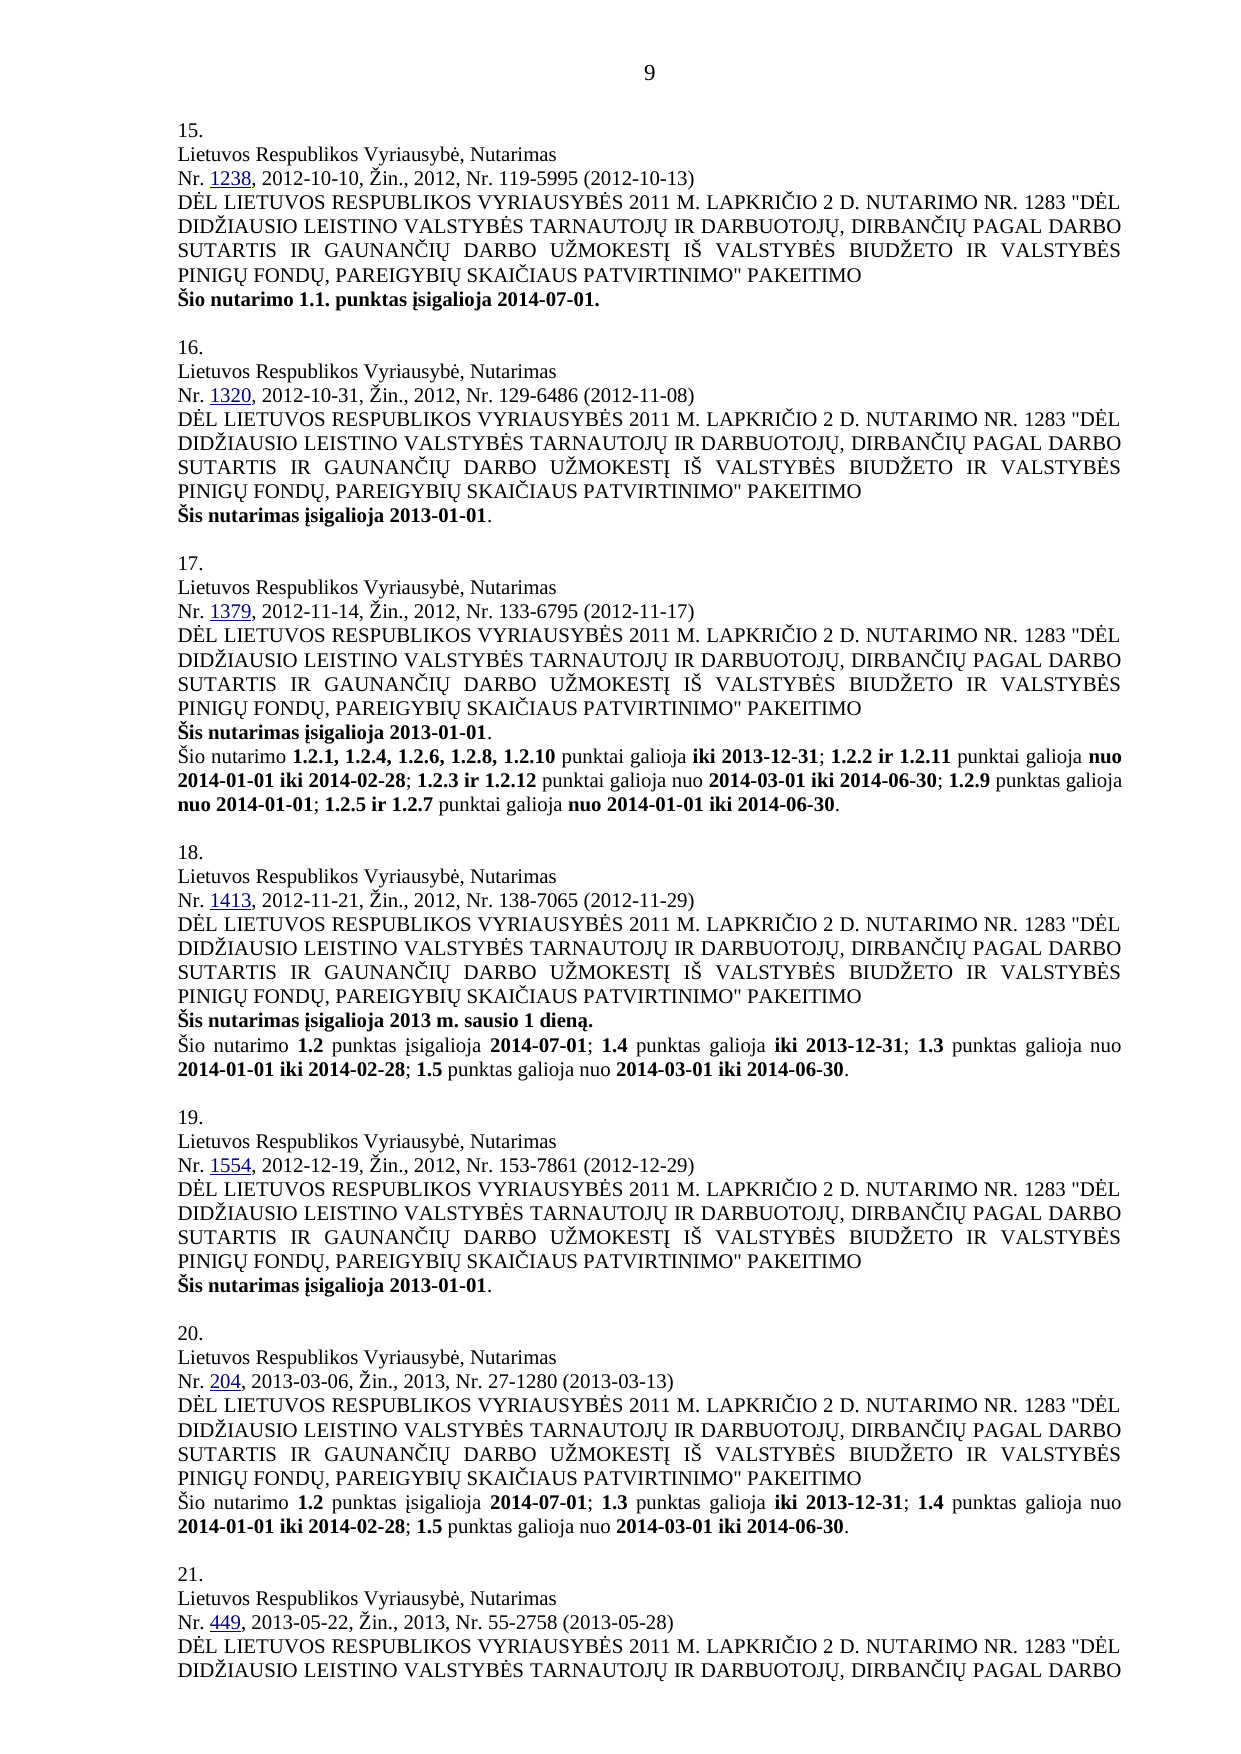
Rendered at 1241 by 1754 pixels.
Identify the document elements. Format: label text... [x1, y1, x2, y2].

text DĖL LIETUVOS RESPUBLIKOS VYRIAUSYBĖS 2011 M. LAPKRIČIO 2 D. NUTARIMO NR. 1283 "DĖL DIDŽIAUSIO LEISTINO VALSTYBĖS TARNAUTOJŲ IR DARBUOTOJŲ, DIRBANČIŲ PAGAL DARBO [177, 1634, 1122, 1682]
text 18. [177, 840, 1122, 864]
text Šio nutarimo 1.2.1, 1.2.4, 1.2.6, 1.2.8, 1.2.10 punktai galioja iki 2013-12-31; 1.2.2 ir 1.2.11 punktai galioja nuo 2014-01-01 iki 2014-02-28; 1.2.3 ir 1.2.12 punktai galioja nuo 2014-03-01 iki 2014-06-30; 1.2.9 punktas galioja nuo 2014-01-01; 1.2.5 ir 1.2.7 punktai galioja nuo 2014-01-01 iki 2014-06-30. [177, 744, 1122, 816]
text DĖL LIETUVOS RESPUBLIKOS VYRIAUSYBĖS 2011 M. LAPKRIČIO 2 D. NUTARIMO NR. 1283 "DĖL DIDŽIAUSIO LEISTINO VALSTYBĖS TARNAUTOJŲ IR DARBUOTOJŲ, DIRBANČIŲ PAGAL DARBO SUTARTIS IR GAUNANČIŲ DARBO UŽMOKESTĮ IŠ VALSTYBĖS BIUDŽETO IR VALSTYBĖS PINIGŲ FONDŲ, PAREIGYBIŲ SKAIČIAUS PATVIRTINIMO" PAKEITIMO [177, 912, 1122, 1008]
text Šio nutarimo 1.2 punktas įsigalioja 2014-07-01; 1.3 punktas galioja iki 2013-12-31; 1.4 punktas galioja nuo 2014-01-01 iki 2014-02-28; 1.5 punktas galioja nuo 2014-03-01 iki 2014-06-30. [177, 1490, 1122, 1538]
text DĖL LIETUVOS RESPUBLIKOS VYRIAUSYBĖS 2011 M. LAPKRIČIO 2 D. NUTARIMO NR. 1283 "DĖL DIDŽIAUSIO LEISTINO VALSTYBĖS TARNAUTOJŲ IR DARBUOTOJŲ, DIRBANČIŲ PAGAL DARBO SUTARTIS IR GAUNANČIŲ DARBO UŽMOKESTĮ IŠ VALSTYBĖS BIUDŽETO IR VALSTYBĖS PINIGŲ FONDŲ, PAREIGYBIŲ SKAIČIAUS PATVIRTINIMO" PAKEITIMO [177, 190, 1122, 287]
text 19. [177, 1105, 1122, 1129]
text 21. [177, 1562, 1122, 1586]
text Šis nutarimas įsigalioja 2013-01-01. [177, 720, 1122, 744]
text Lietuvos Respublikos Vyriausybė, Nutarimas [177, 864, 1122, 888]
text Lietuvos Respublikos Vyriausybė, Nutarimas [177, 1345, 1122, 1369]
text Lietuvos Respublikos Vyriausybė, Nutarimas [177, 575, 1122, 599]
text Lietuvos Respublikos Vyriausybė, Nutarimas [177, 1129, 1122, 1153]
text Lietuvos Respublikos Vyriausybė, Nutarimas [177, 359, 1122, 383]
text Lietuvos Respublikos Vyriausybė, Nutarimas [177, 1586, 1122, 1610]
text 20. [177, 1321, 1122, 1345]
text Šis nutarimas įsigalioja 2013-01-01. [177, 503, 1122, 527]
text Lietuvos Respublikos Vyriausybė, Nutarimas [177, 142, 1122, 166]
text DĖL LIETUVOS RESPUBLIKOS VYRIAUSYBĖS 2011 M. LAPKRIČIO 2 D. NUTARIMO NR. 1283 "DĖL DIDŽIAUSIO LEISTINO VALSTYBĖS TARNAUTOJŲ IR DARBUOTOJŲ, DIRBANČIŲ PAGAL DARBO SUTARTIS IR GAUNANČIŲ DARBO UŽMOKESTĮ IŠ VALSTYBĖS BIUDŽETO IR VALSTYBĖS PINIGŲ FONDŲ, PAREIGYBIŲ SKAIČIAUS PATVIRTINIMO" PAKEITIMO [177, 1393, 1122, 1490]
text Šio nutarimo 1.2 punktas įsigalioja 2014-07-01; 1.4 punktas galioja iki 2013-12-31; 1.3 punktas galioja nuo 2014-01-01 iki 2014-02-28; 1.5 punktas galioja nuo 2014-03-01 iki 2014-06-30. [177, 1032, 1122, 1081]
text Nr. 1238, 2012-10-10, Žin., 2012, Nr. 119-5995 (2012-10-13) [177, 166, 1122, 190]
text 15. [177, 118, 1122, 142]
text Nr. 1554, 2012-12-19, Žin., 2012, Nr. 153-7861 (2012-12-29) [177, 1153, 1122, 1177]
text Nr. 1320, 2012-10-31, Žin., 2012, Nr. 129-6486 (2012-11-08) [177, 383, 1122, 407]
text DĖL LIETUVOS RESPUBLIKOS VYRIAUSYBĖS 2011 M. LAPKRIČIO 2 D. NUTARIMO NR. 1283 "DĖL DIDŽIAUSIO LEISTINO VALSTYBĖS TARNAUTOJŲ IR DARBUOTOJŲ, DIRBANČIŲ PAGAL DARBO SUTARTIS IR GAUNANČIŲ DARBO UŽMOKESTĮ IŠ VALSTYBĖS BIUDŽETO IR VALSTYBĖS PINIGŲ FONDŲ, PAREIGYBIŲ SKAIČIAUS PATVIRTINIMO" PAKEITIMO [177, 623, 1122, 720]
text Šio nutarimo 1.1. punktas įsigalioja 2014-07-01. [177, 287, 1122, 311]
text DĖL LIETUVOS RESPUBLIKOS VYRIAUSYBĖS 2011 M. LAPKRIČIO 2 D. NUTARIMO NR. 1283 "DĖL DIDŽIAUSIO LEISTINO VALSTYBĖS TARNAUTOJŲ IR DARBUOTOJŲ, DIRBANČIŲ PAGAL DARBO SUTARTIS IR GAUNANČIŲ DARBO UŽMOKESTĮ IŠ VALSTYBĖS BIUDŽETO IR VALSTYBĖS PINIGŲ FONDŲ, PAREIGYBIŲ SKAIČIAUS PATVIRTINIMO" PAKEITIMO [177, 407, 1122, 503]
text 17. [177, 551, 1122, 575]
text Šis nutarimas įsigalioja 2013-01-01. [177, 1273, 1122, 1297]
text Nr. 204, 2013-03-06, Žin., 2013, Nr. 27-1280 (2013-03-13) [177, 1369, 1122, 1393]
text Šis nutarimas įsigalioja 2013 m. sausio 1 dieną. [177, 1008, 1122, 1032]
text DĖL LIETUVOS RESPUBLIKOS VYRIAUSYBĖS 2011 M. LAPKRIČIO 2 D. NUTARIMO NR. 1283 "DĖL DIDŽIAUSIO LEISTINO VALSTYBĖS TARNAUTOJŲ IR DARBUOTOJŲ, DIRBANČIŲ PAGAL DARBO SUTARTIS IR GAUNANČIŲ DARBO UŽMOKESTĮ IŠ VALSTYBĖS BIUDŽETO IR VALSTYBĖS PINIGŲ FONDŲ, PAREIGYBIŲ SKAIČIAUS PATVIRTINIMO" PAKEITIMO [177, 1177, 1122, 1273]
text Nr. 1379, 2012-11-14, Žin., 2012, Nr. 133-6795 (2012-11-17) [177, 599, 1122, 623]
text Nr. 449, 2013-05-22, Žin., 2013, Nr. 55-2758 (2013-05-28) [177, 1610, 1122, 1634]
text 16. [177, 335, 1122, 359]
text Nr. 1413, 2012-11-21, Žin., 2012, Nr. 138-7065 (2012-11-29) [177, 888, 1122, 912]
